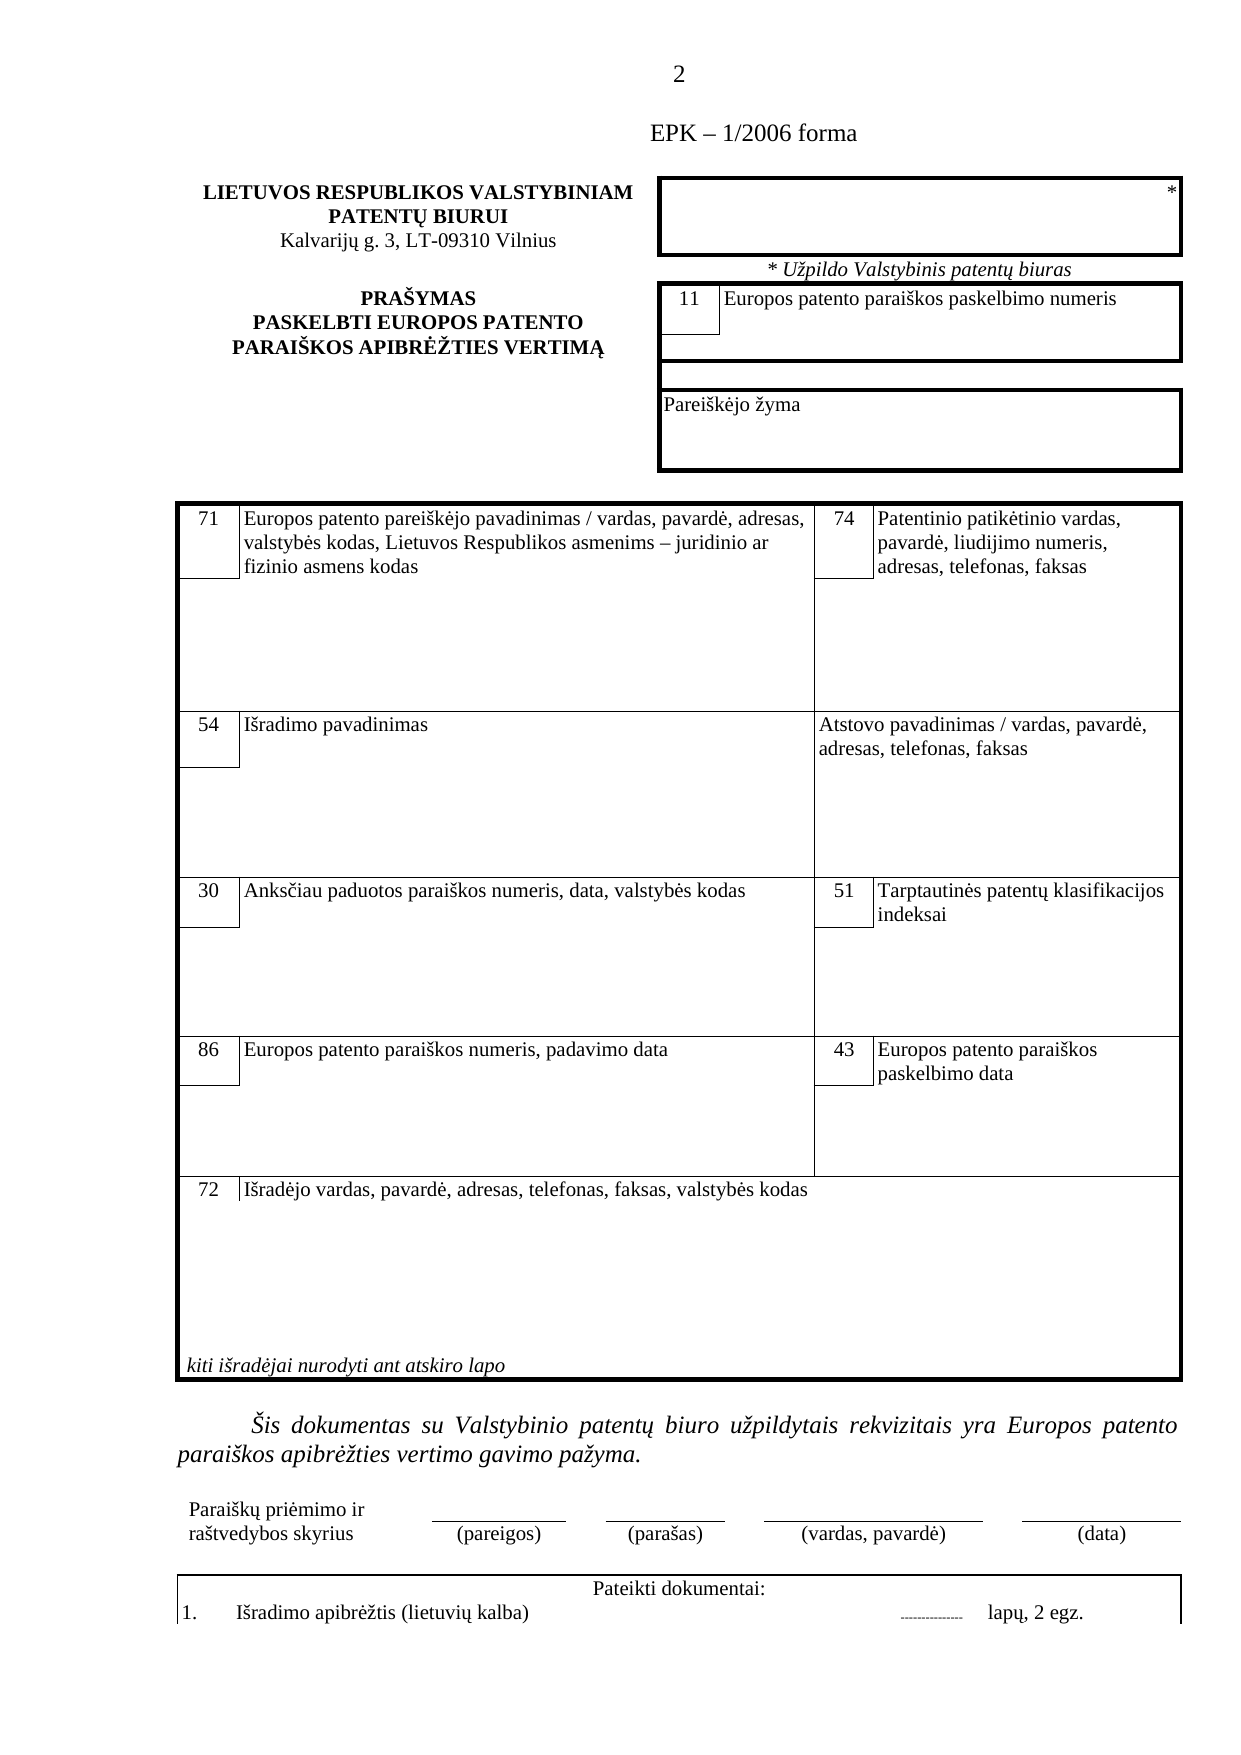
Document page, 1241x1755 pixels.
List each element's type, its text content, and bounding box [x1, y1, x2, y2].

table_header [606, 1497, 725, 1521]
table_header 74 [815, 506, 873, 578]
table_cell [180, 578, 814, 711]
table_cell PARAIŠKOS APIBRĖŽTIES VERTIMĄ [177, 334, 657, 387]
table_cell (vardas, pavardė) [764, 1522, 983, 1545]
table_cell PRAŠYMAS PASKELBTI EUROPOS PATENTO [177, 281, 657, 334]
table_header LIETUVOS RESPUBLIKOS VALSTYBINIAM PATENTŲ BIURUI Kalvarijų g. 3, LT-09310 Vilnius [177, 176, 657, 252]
table_cell (parašas) [606, 1522, 725, 1545]
table_cell [1177, 363, 1181, 387]
table_cell [177, 388, 657, 468]
table_cell Europos patento paraiškos paskelbimo numeris [720, 286, 1179, 334]
table_cell 30 [180, 878, 239, 926]
table_cell Pareiškėjo žyma [662, 392, 1179, 468]
table_cell [180, 1085, 814, 1176]
table_cell 86 [180, 1037, 239, 1085]
table_cell [815, 926, 1179, 1036]
table_cell [406, 1521, 432, 1545]
table_cell [725, 1521, 764, 1545]
table_cell [983, 1521, 1022, 1545]
table_header [983, 1497, 1022, 1521]
table_cell ⁪ kiti išradėjai nurodyti ant atskiro lapo [180, 1201, 1179, 1377]
table_header [566, 1497, 606, 1521]
table_header [725, 1497, 764, 1521]
table_header [432, 1497, 566, 1521]
table_cell 54 [180, 712, 239, 767]
text EPK – 1/2006 forma [650, 118, 1181, 147]
table_cell Išradimo pavadinimas [240, 712, 814, 767]
table_cell 11 [662, 286, 719, 334]
table_header [406, 1497, 432, 1521]
table_cell 43 [815, 1037, 873, 1085]
table_header * [662, 180, 1179, 252]
table_cell Europos patento paraiškos numeris, padavimo data [240, 1037, 814, 1085]
table_header Paraiškų priėmimo ir raštvedybos skyrius [177, 1497, 406, 1545]
table_header 71 [180, 506, 239, 578]
table_cell [815, 1085, 1179, 1176]
table_cell [815, 578, 1179, 711]
table_header [1022, 1497, 1181, 1521]
table_cell (pareigos) [432, 1522, 566, 1545]
table_cell [177, 253, 659, 281]
table_cell [566, 1521, 606, 1545]
table_cell 51 [815, 878, 873, 926]
table_cell (data) [1022, 1522, 1181, 1545]
table_cell [180, 767, 814, 877]
table_header [764, 1497, 983, 1521]
table_cell 72 [235, 1177, 239, 1201]
table_cell Atstovo pavadinimas / vardas, pavardė, adresas, telefonas, faksas [815, 712, 1179, 877]
text Šis dokumentas su Valstybinio patentų biuro užpildytais rekvizitais yra Europos patento paraiškos apibrėžties vertimo gavimo pažyma. [177, 1411, 1181, 1468]
table_cell 1. [222, 1600, 226, 1624]
table_cell Anksčiau paduotos paraiškos numeris, data, valstybės kodas [240, 878, 814, 926]
table_cell [180, 926, 814, 1036]
